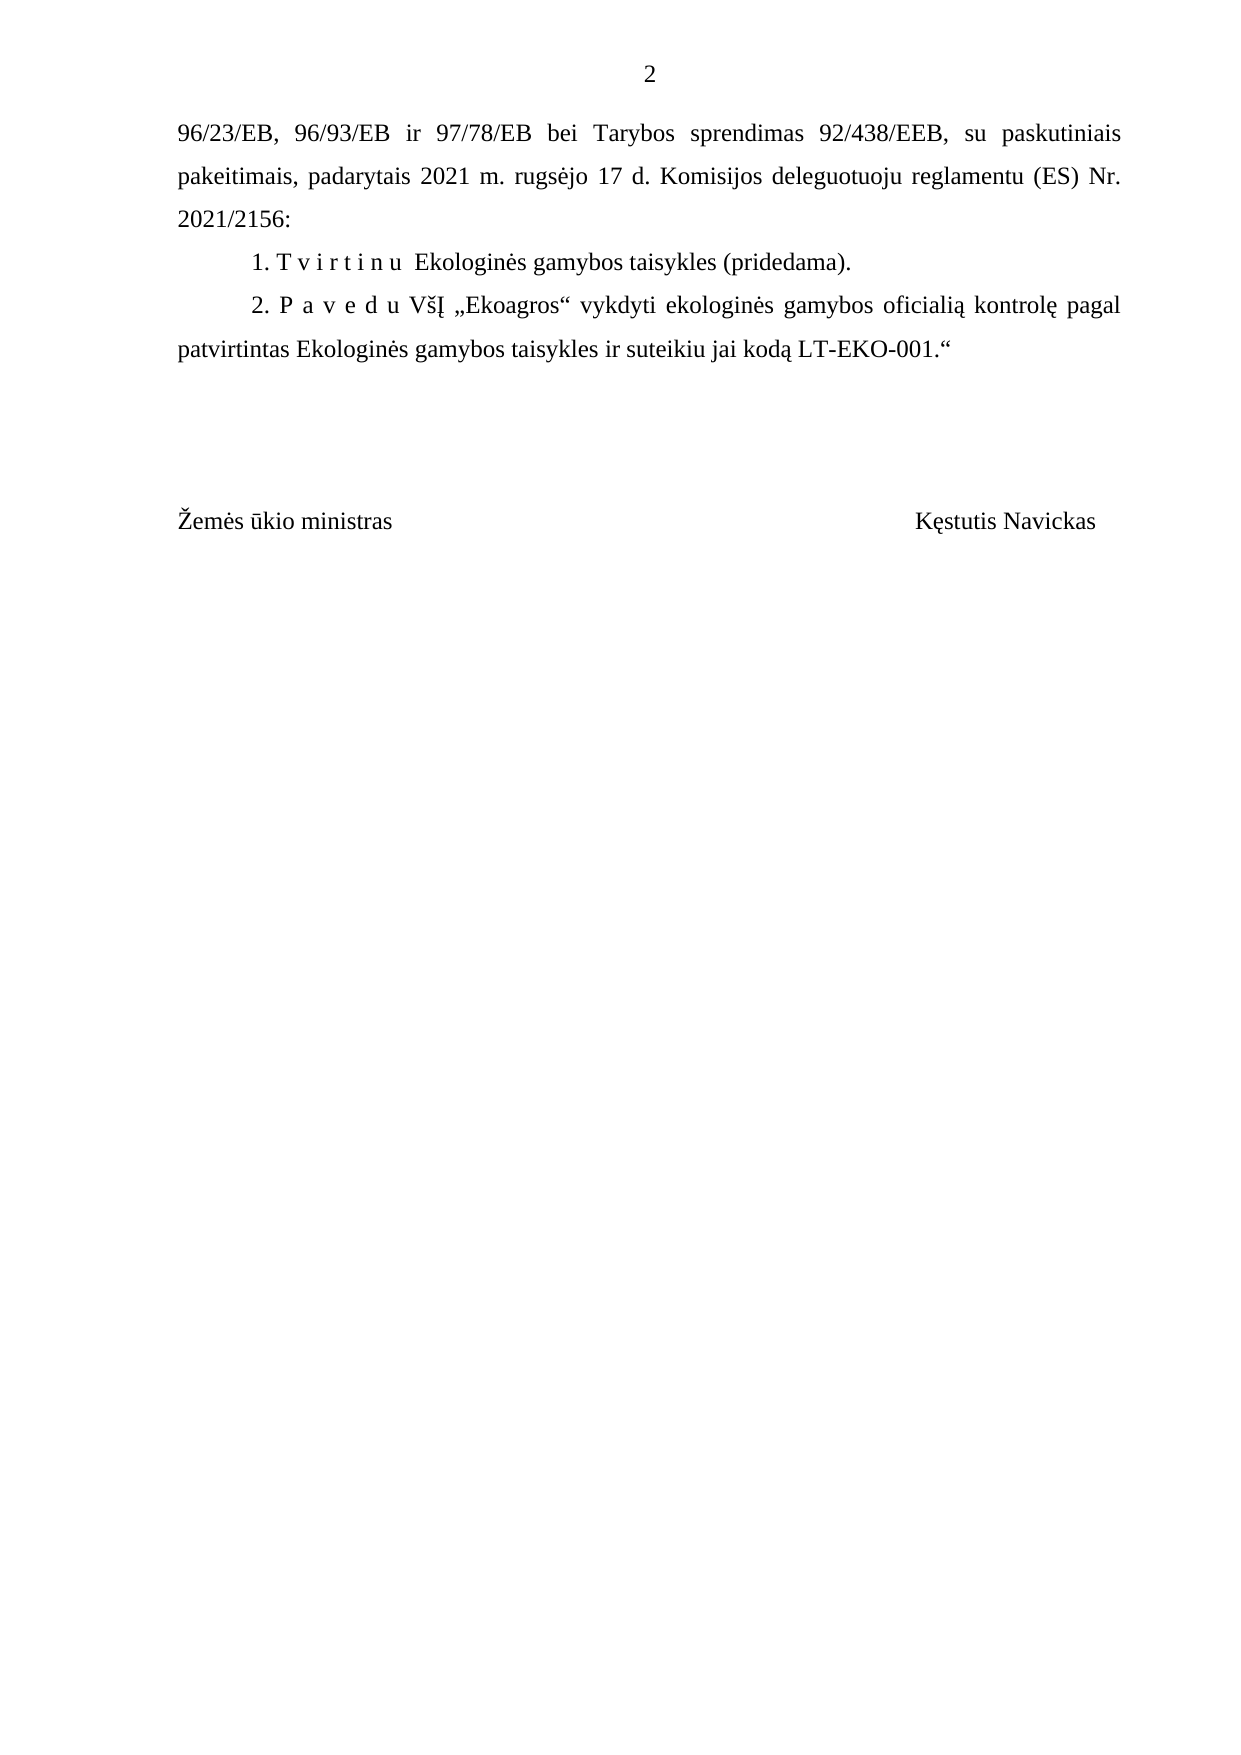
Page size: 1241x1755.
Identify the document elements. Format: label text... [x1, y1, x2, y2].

text Žemės ūkio ministras Kęstutis Navickas [177, 506, 1122, 535]
text 1. T v i r t i n u Ekologinės gamybos taisykles (pridedama). [177, 247, 1122, 276]
text 2. P a v e d u VšĮ „Ekoagros“ vykdyti ekologinės gamybos oficialią kontrolę pagal patvirtintas Ekologinės gamybos taisykles ir suteikiu jai kodą LT-EKO-001.“ [177, 291, 1122, 362]
text 96/23/EB, 96/93/EB ir 97/78/EB bei Tarybos sprendimas 92/438/EEB, su paskutiniais pakeitimais, padarytais 2021 m. rugsėjo 17 d. Komisijos deleguotuoju reglamentu (ES) Nr. 2021/2156: [177, 118, 1122, 233]
